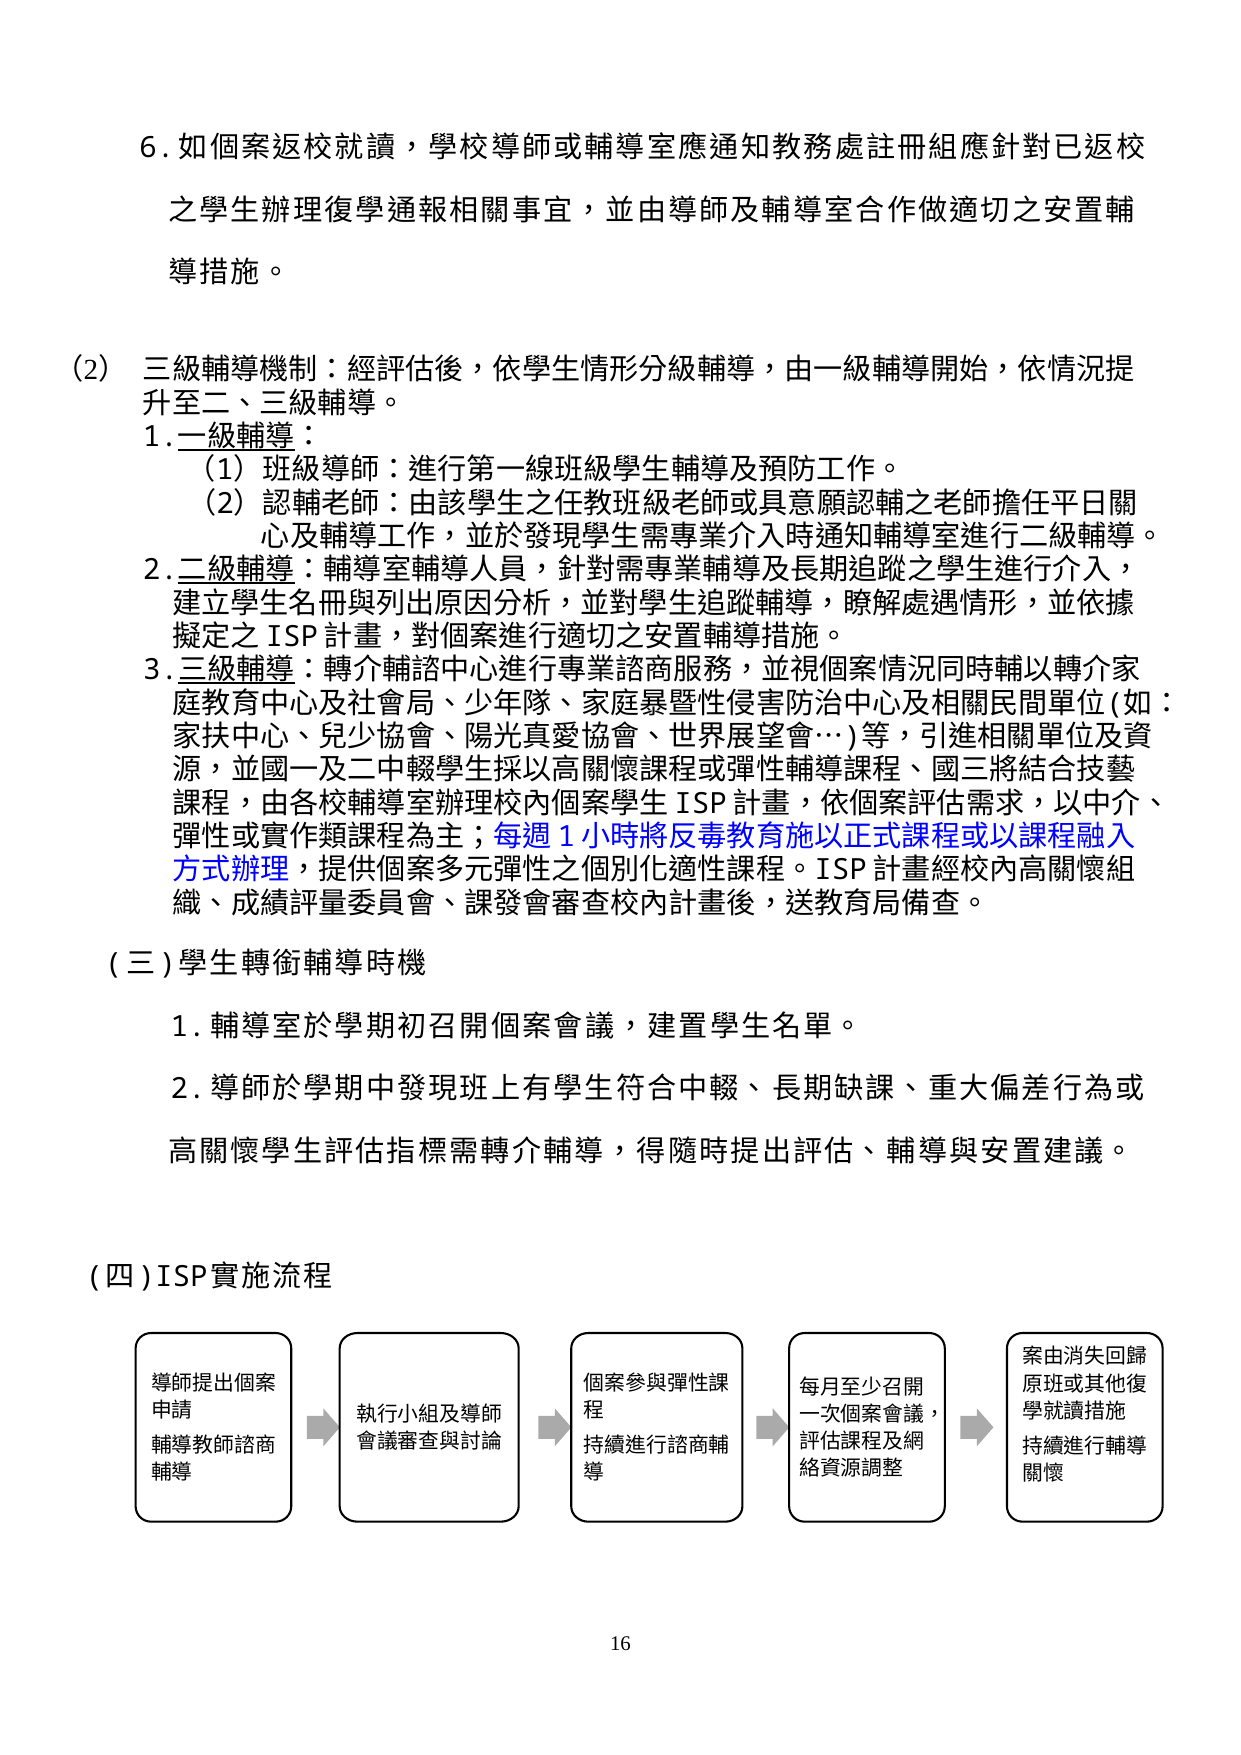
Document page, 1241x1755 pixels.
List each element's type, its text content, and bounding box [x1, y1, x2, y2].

text 1.輔導室於學期初召開個案會議，建置學生名單。 [164, 982, 1157, 1045]
text (四)ISP實施流程 [84, 1232, 1157, 1295]
list 三級輔導機制：經評估後，依學生情形分級輔導，由一級輔導開始，依情況提升至二、三級輔導。 [54, 353, 1157, 420]
text 2.導師於學期中發現班上有學生符合中輟、長期缺課、重大偏差行為或高關懷學生評估指標需轉介輔導，得隨時提出評估、輔導與安置建議。 [164, 1045, 1157, 1170]
text 1.一級輔導： [84, 420, 1157, 453]
text 3.三級輔導：轉介輔諮中心進行專業諮商服務，並視個案情況同時輔以轉介家庭教育中心及社會局、少年隊、家庭暴暨性侵害防治中心及相關民間單位(如：家扶中心、兒少協會、陽光真愛協會、世界展望會…)等，引進相關單位及資源，並國一及二中輟學生採以高關懷課程或彈性輔導課程、國三將結合技藝課程，由各校輔導室辦理校內個案學生ISP計畫，依個案評估需求，以中介、彈性或實作類課程為主；每週1小時將反毒教育施以正式課程或以課程融入方式辦理，提供個案多元彈性之個別化適性課程。ISP計畫經校內高關懷組織、成績評量委員會、課發會審查校內計畫後，送教育局備查。 [143, 653, 1157, 920]
text （2）認輔老師：由該學生之任教班級老師或具意願認輔之老師擔任平日關心及輔導工作，並於發現學生需專業介入時通知輔導室進行二級輔導。 [187, 486, 1157, 553]
text (三)學生轉銜輔導時機 [84, 920, 1157, 982]
text （1）班級導師：進行第一線班級學生輔導及預防工作。 [83, 453, 1157, 486]
text 6.如個案返校就讀，學校導師或輔導室應通知教務處註冊組應針對已返校之學生辦理復學通報相關事宜，並由導師及輔導室合作做適切之安置輔導措施。 [128, 103, 1157, 291]
text 2.二級輔導：輔導室輔導人員，針對需專業輔導及長期追蹤之學生進行介入，建立學生名冊與列出原因分析，並對學生追蹤輔導，瞭解處遇情形，並依據擬定之ISP計畫，對個案進行適切之安置輔導措施。 [143, 553, 1157, 653]
